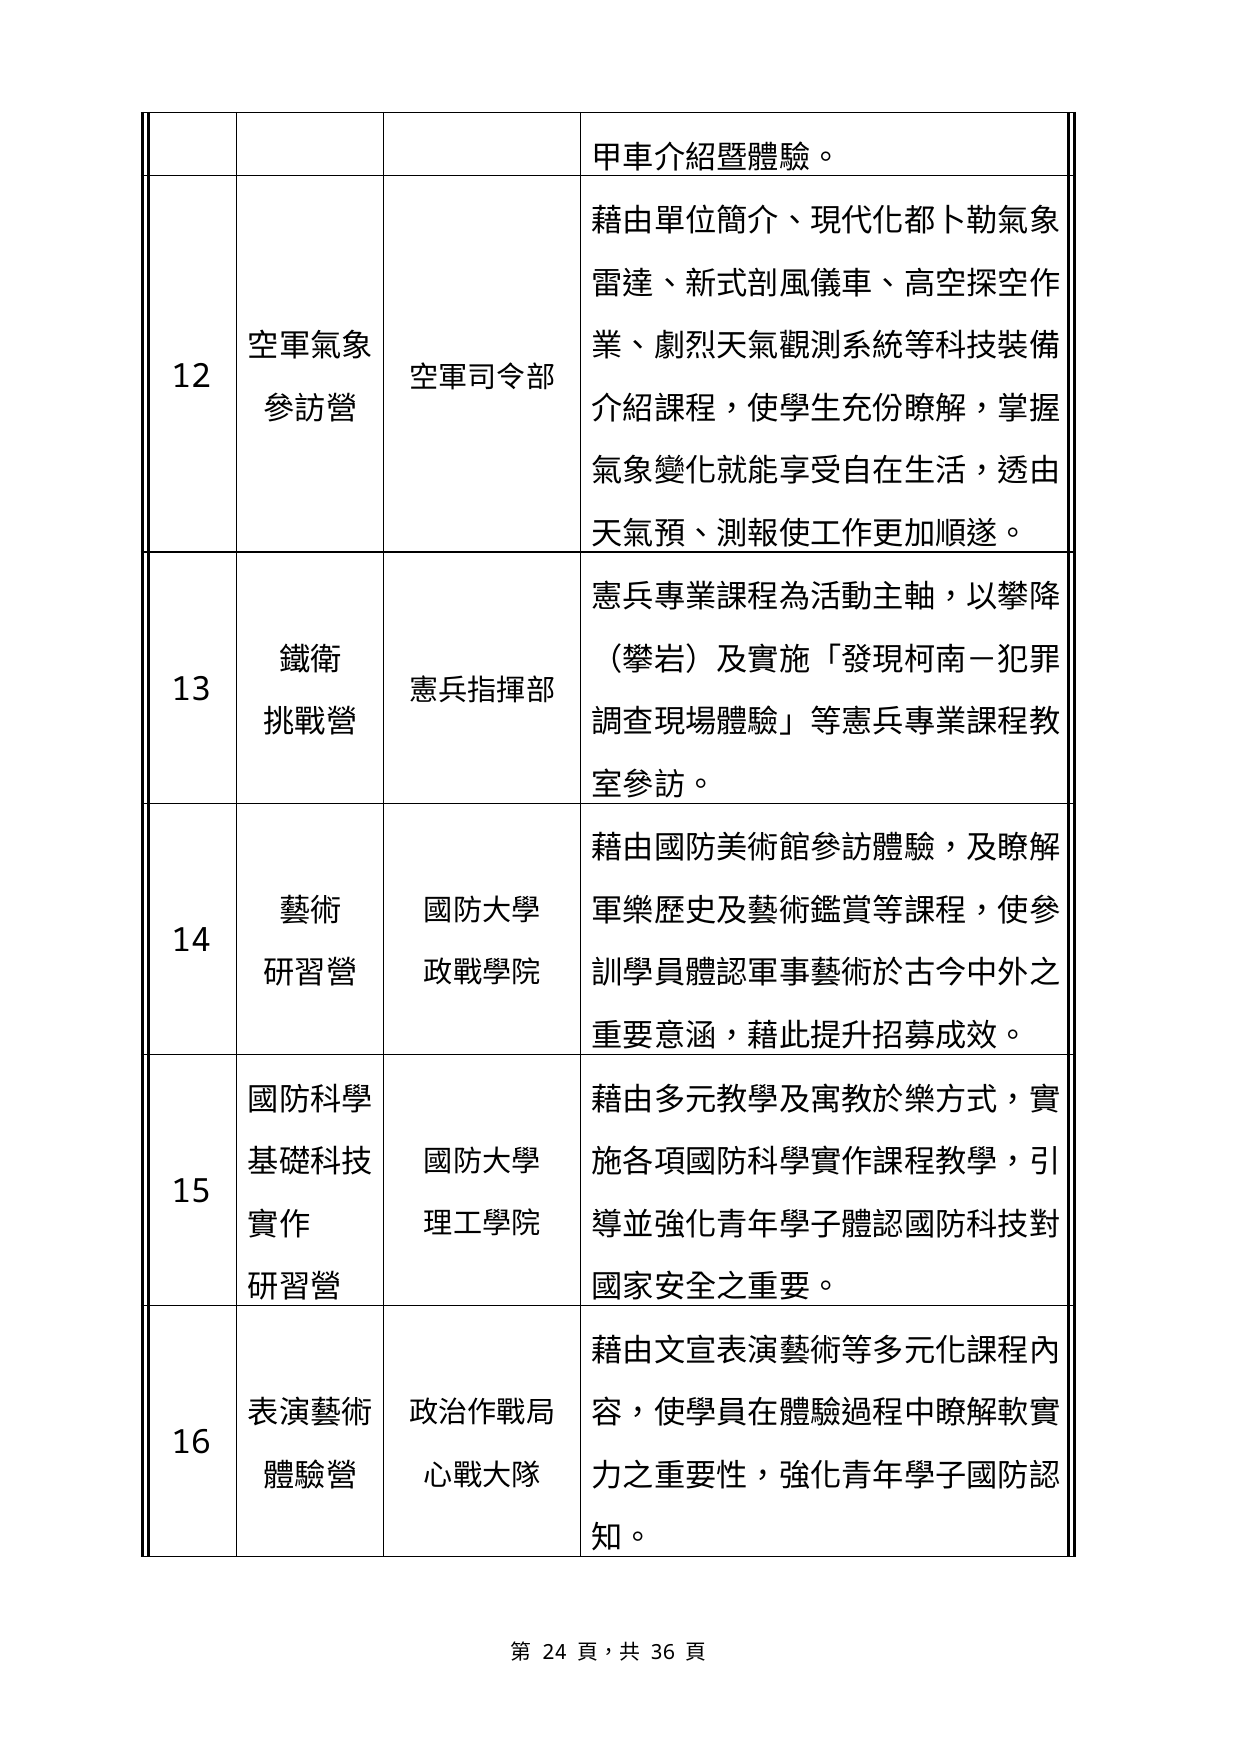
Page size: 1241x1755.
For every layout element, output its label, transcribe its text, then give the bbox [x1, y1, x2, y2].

table_cell 13 [150, 553, 236, 802]
table_cell 甲車介紹暨體驗。 [581, 113, 1067, 175]
table_cell 鐵衛 挑戰營 [237, 553, 383, 802]
table_cell 12 [150, 176, 236, 551]
table_cell 國防大學 政戰學院 [384, 804, 580, 1053]
table_cell 憲兵指揮部 [384, 553, 580, 802]
table_cell 表演藝術 體驗營 [237, 1306, 383, 1556]
table_cell 空軍司令部 [384, 176, 580, 551]
table_cell 憲兵專業課程為活動主軸，以攀降（攀岩）及實施「發現柯南－犯罪調查現場體驗」等憲兵專業課程教室參訪。 [581, 553, 1067, 802]
table_cell 16 [150, 1306, 236, 1556]
table_cell 藉由單位簡介、現代化都卜勒氣象雷達、新式剖風儀車、高空探空作業、劇烈天氣觀測系統等科技裝備介紹課程，使學生充份瞭解，掌握氣象變化就能享受自在生活，透由天氣預、測報使工作更加順遂。 [581, 176, 1067, 551]
table_cell 國防大學 理工學院 [384, 1055, 580, 1304]
table_cell 政治作戰局 心戰大隊 [384, 1306, 580, 1556]
table_cell [150, 113, 236, 175]
table_cell [237, 113, 383, 175]
table_cell 藉由文宣表演藝術等多元化課程內容，使學員在體驗過程中瞭解軟實力之重要性，強化青年學子國防認知。 [581, 1306, 1067, 1556]
table_cell 國防科學基礎科技 實作 研習營 [237, 1055, 383, 1304]
table_cell 藉由國防美術館參訪體驗，及瞭解軍樂歷史及藝術鑑賞等課程，使參訓學員體認軍事藝術於古今中外之重要意涵，藉此提升招募成效。 [581, 804, 1067, 1053]
table_cell 空軍氣象 參訪營 [237, 176, 383, 551]
table_cell 藝術 研習營 [237, 804, 383, 1053]
table_cell 14 [150, 804, 236, 1053]
table_cell 藉由多元教學及寓教於樂方式，實施各項國防科學實作課程教學，引導並強化青年學子體認國防科技對國家安全之重要。 [581, 1055, 1067, 1304]
table_cell [384, 113, 580, 175]
table_cell 15 [150, 1055, 236, 1304]
